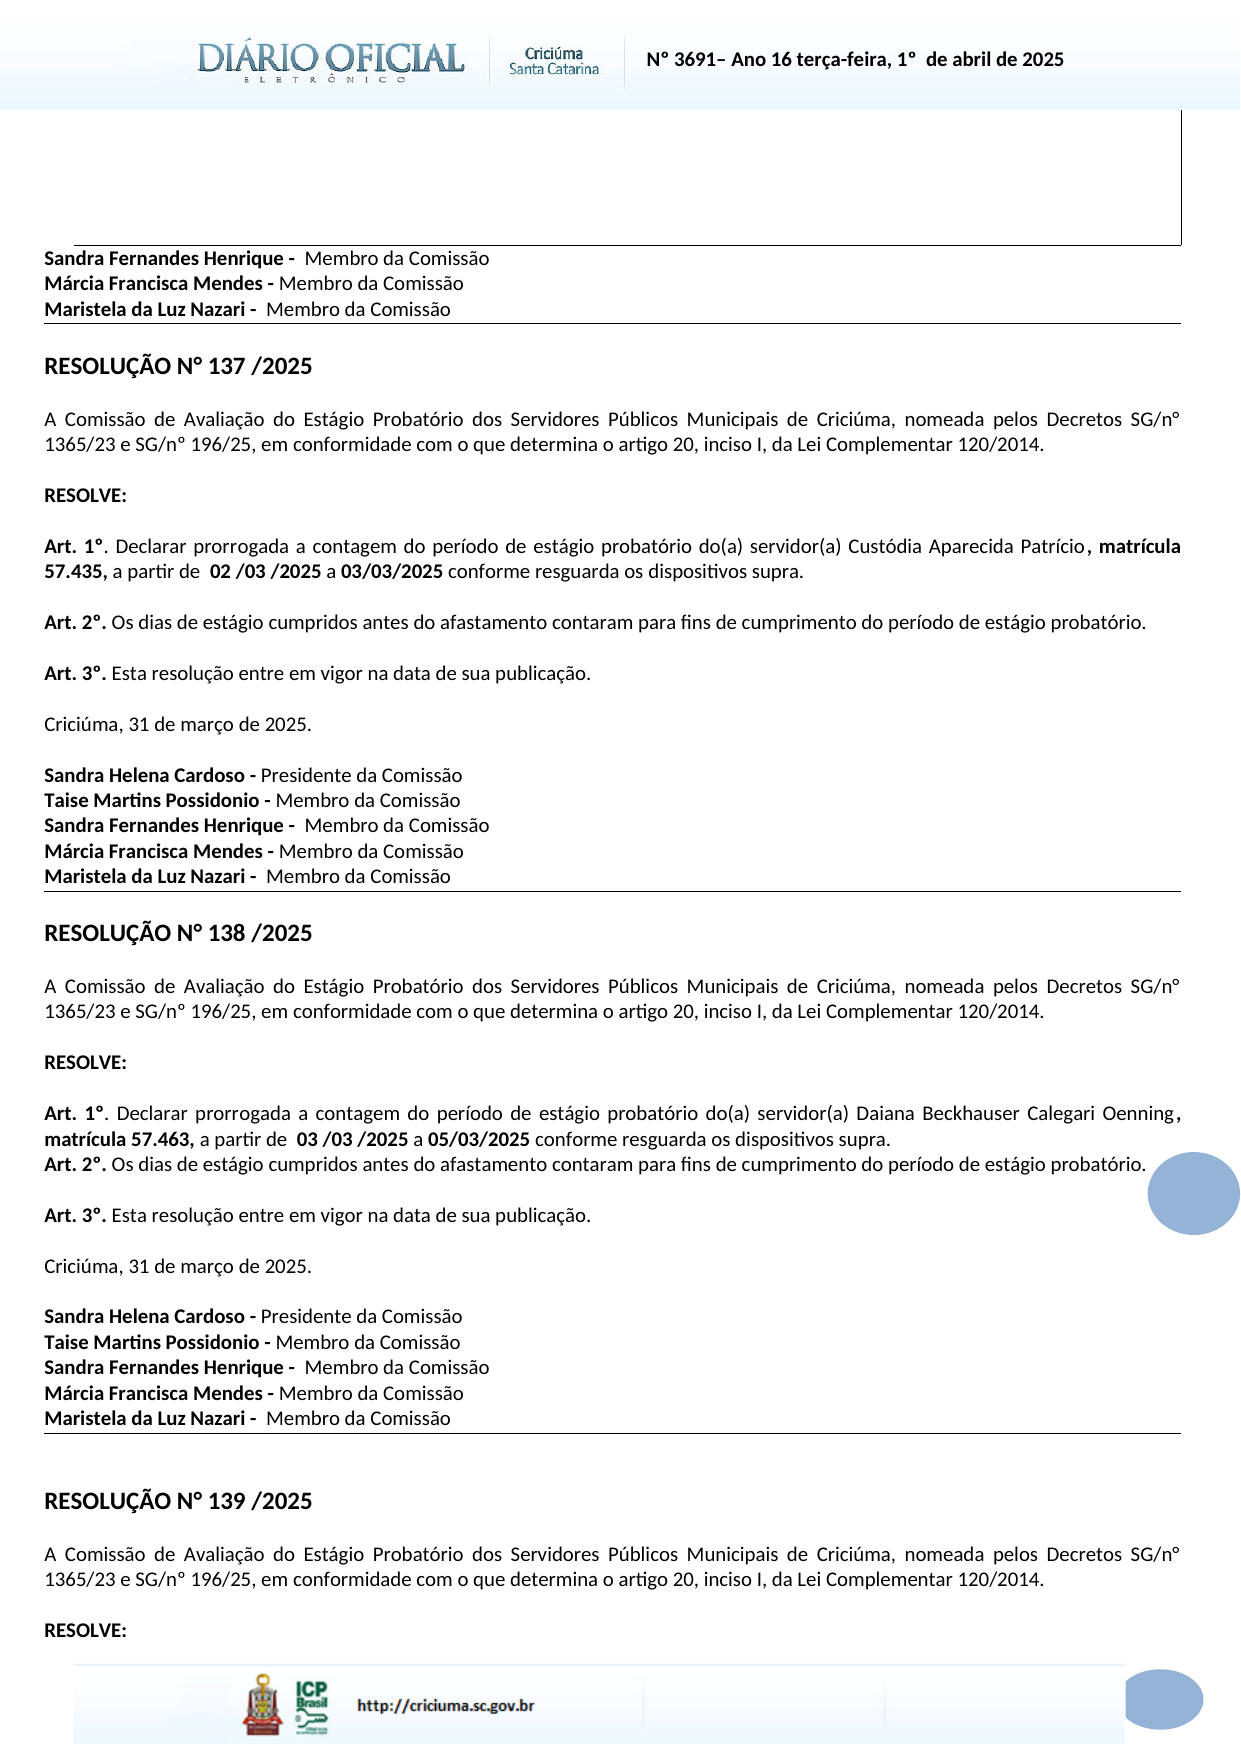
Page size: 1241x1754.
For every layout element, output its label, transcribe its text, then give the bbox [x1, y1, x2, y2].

text Sandra Fernandes Henrique - Membro da Comissão [44, 1354, 1181, 1380]
text Art. 3º. Esta resolução entre em vigor na data de sua publicação. [44, 1202, 1165, 1227]
text Márcia Francisca Mendes - Membro da Comissão [44, 271, 1181, 296]
text RESOLVE: [44, 482, 1181, 508]
text Art. 2º. Os dias de estágio cumpridos antes do afastamento contaram para fins de cumprimento do período de estágio probatório. [44, 1151, 1181, 1177]
text Art. 2º. Os dias de estágio cumpridos antes do afastamento contaram para fins de cumprimento do período de estágio probatório. [44, 609, 1181, 635]
text Taise Martins Possidonio - Membro da Comissão [44, 787, 1181, 813]
text Márcia Francisca Mendes - Membro da Comissão [44, 838, 1181, 863]
text Sandra Fernandes Henrique - Membro da Comissão [44, 813, 1181, 838]
text RESOLVE: [44, 1617, 1181, 1642]
text RESOLUÇÃO N° 139 /2025 [44, 1485, 1181, 1515]
text Art. 3º. Esta resolução entre em vigor na data de sua publicação. [44, 660, 1181, 686]
text A Comissão de Avaliação do Estágio Probatório dos Servidores Públicos Municipais de Criciúma, nomeada pelos Decretos SG/n° 1365/23 e SG/nº 196/25, em conformidade com o que determina o artigo 20, inciso I, da Lei Complementar 120/2014. [44, 406, 1181, 457]
text RESOLUÇÃO N° 138 /2025 [44, 917, 1181, 948]
text Maristela da Luz Nazari - Membro da Comissão [44, 296, 1181, 323]
text Criciúma, 31 de março de 2025. [44, 1253, 1181, 1278]
text Maristela da Luz Nazari - Membro da Comissão [44, 863, 1181, 891]
text A Comissão de Avaliação do Estágio Probatório dos Servidores Públicos Municipais de Criciúma, nomeada pelos Decretos SG/n° 1365/23 e SG/nº 196/25, em conformidade com o que determina o artigo 20, inciso I, da Lei Complementar 120/2014. [44, 973, 1181, 1024]
text Maristela da Luz Nazari - Membro da Comissão [44, 1405, 1181, 1433]
text A Comissão de Avaliação do Estágio Probatório dos Servidores Públicos Municipais de Criciúma, nomeada pelos Decretos SG/n° 1365/23 e SG/nº 196/25, em conformidade com o que determina o artigo 20, inciso I, da Lei Complementar 120/2014. [44, 1541, 1181, 1592]
text Sandra Helena Cardoso - Presidente da Comissão [44, 1304, 1181, 1329]
text RESOLVE: [44, 1049, 1181, 1075]
text Sandra Helena Cardoso - Presidente da Comissão [44, 762, 1181, 787]
text RESOLUÇÃO N° 137 /2025 [44, 350, 1181, 381]
text Art. 1º. Declarar prorrogada a contagem do período de estágio probatório do(a) servidor(a) Daiana Beckhauser Calegari Oenning, matrícula 57.463, a partir de 03 /03 /2025 a 05/03/2025 conforme resguarda os dispositivos supra. [44, 1100, 1181, 1151]
text Art. 1º. Declarar prorrogada a contagem do período de estágio probatório do(a) servidor(a) Custódia Aparecida Patrício, matrícula 57.435, a partir de 02 /03 /2025 a 03/03/2025 conforme resguarda os dispositivos supra. [44, 533, 1181, 584]
text Sandra Fernandes Henrique - Membro da Comissão [44, 245, 1181, 271]
text Criciúma, 31 de março de 2025. [44, 711, 1181, 736]
text Márcia Francisca Mendes - Membro da Comissão [44, 1380, 1181, 1405]
text Taise Martins Possidonio - Membro da Comissão [44, 1329, 1181, 1354]
